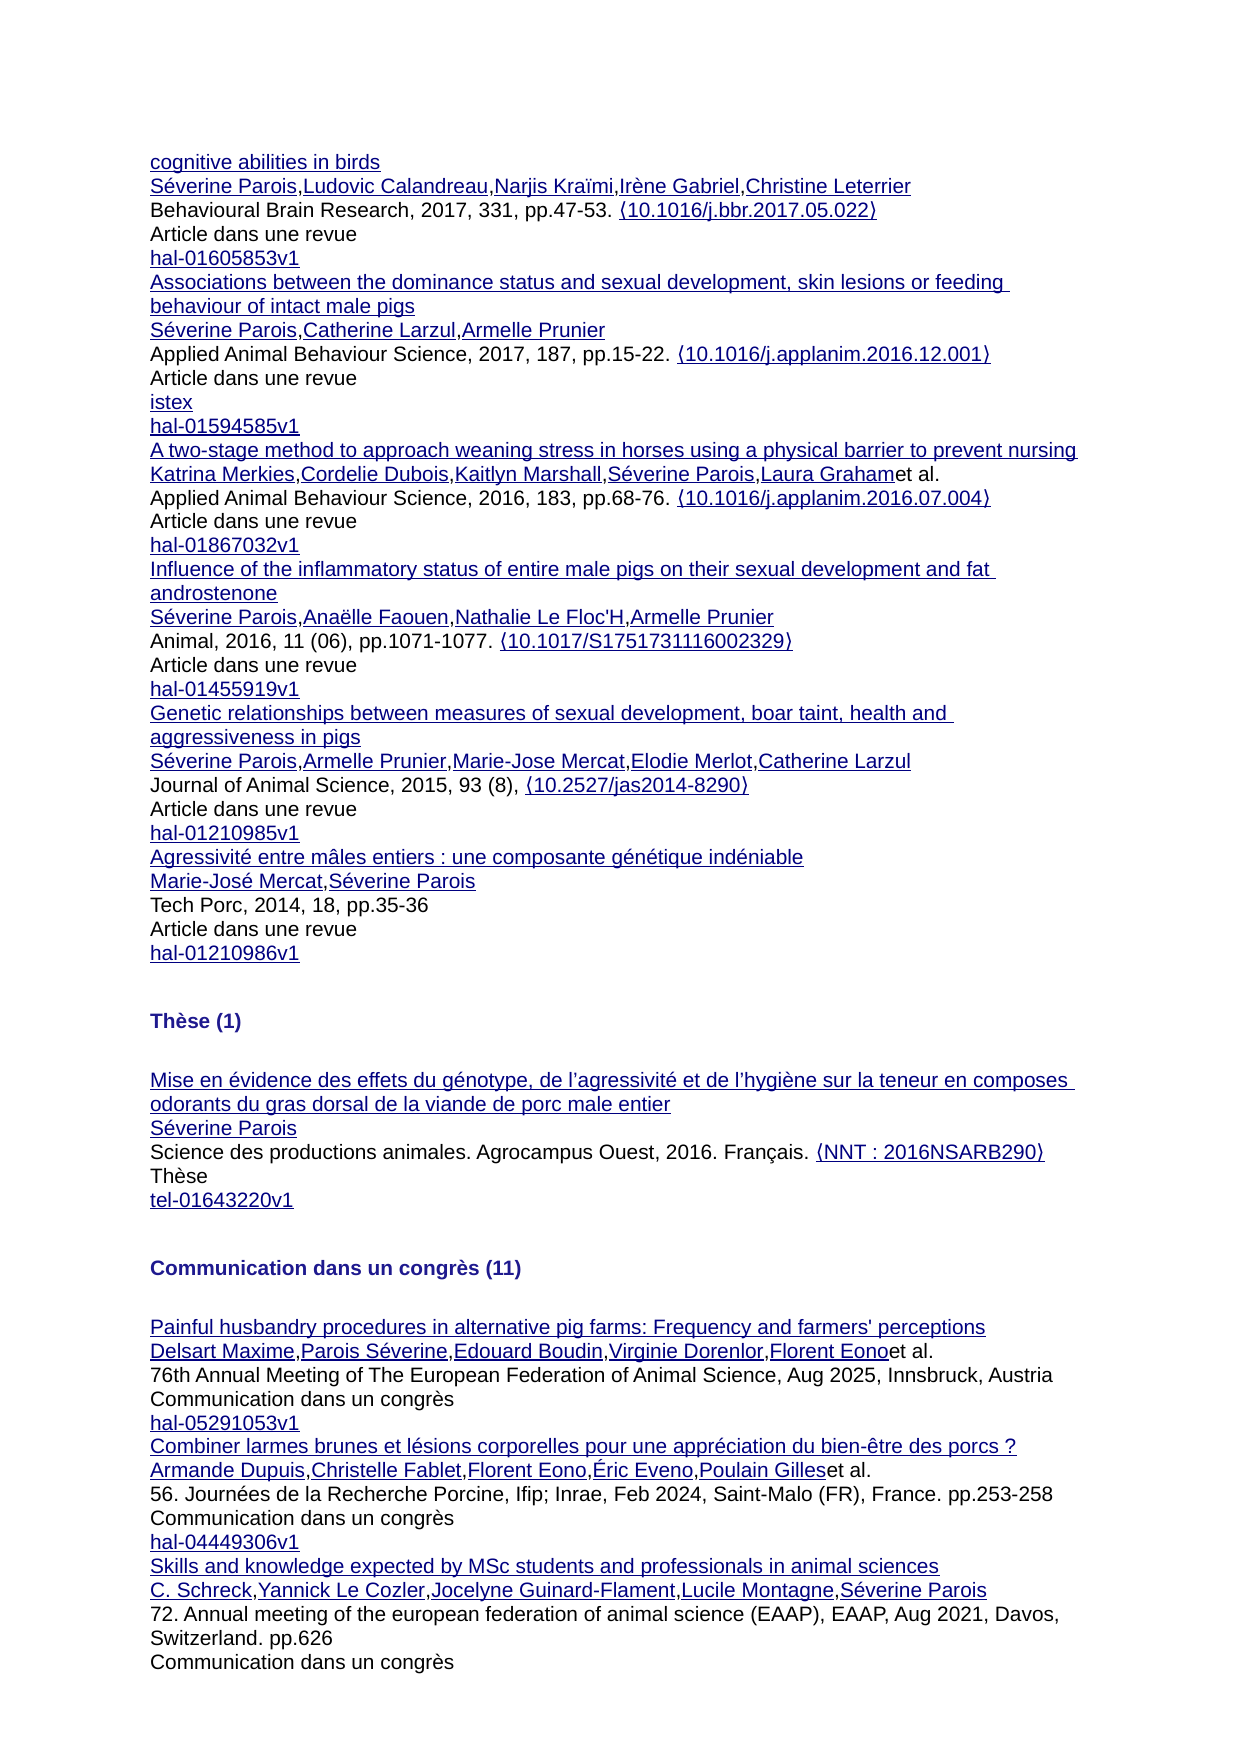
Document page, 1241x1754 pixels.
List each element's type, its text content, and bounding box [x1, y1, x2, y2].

table_header Mise en évidence des effets du génotype, de l’agressivité et de l’hygiène sur la teneur en composes odorants du gras dorsal de la viande de porc male entier Séverine Parois Science des productions animales. Agrocampus Ouest, 2016. Français. ⟨NNT : 2016NSARB290⟩ Thèse tel-01643220v1 [150, 1068, 1090, 1211]
subtitle Thèse (1) [150, 1009, 1090, 1033]
table_cell Influence of the inflammatory status of entire male pigs on their sexual development and fat androstenone Séverine Parois,Anaëlle Faouen,Nathalie Le Floc'H,Armelle Prunier Animal, 2016, 11 (06), pp.1071-1077. ⟨10.1017/S1751731116002329⟩ Article dans une revue hal-01455919v1 [150, 557, 1090, 701]
table_cell A two-stage method to approach weaning stress in horses using a physical barrier to prevent nursing Katrina Merkies,Cordelie Dubois,Kaitlyn Marshall,Séverine Parois,Laura Grahamet al. Applied Animal Behaviour Science, 2016, 183, pp.68-76. ⟨10.1016/j.applanim.2016.07.004⟩ Article dans une revue hal-01867032v1 [150, 438, 1090, 557]
subtitle Communication dans un congrès (11) [150, 1256, 1090, 1280]
table_cell Agressivité entre mâles entiers : une composante génétique indéniable Marie-José Mercat,Séverine Parois Tech Porc, 2014, 18, pp.35-36 Article dans une revue hal-01210986v1 [150, 845, 1090, 964]
table_cell cognitive abilities in birds Séverine Parois,Ludovic Calandreau,Narjis Kraïmi,Irène Gabriel,Christine Leterrier Behavioural Brain Research, 2017, 331, pp.47-53. ⟨10.1016/j.bbr.2017.05.022⟩ Article dans une revue hal-01605853v1 [150, 150, 1090, 270]
table_cell Genetic relationships between measures of sexual development, boar taint, health and aggressiveness in pigs Séverine Parois,Armelle Prunier,Marie-Jose Mercat,Elodie Merlot,Catherine Larzul Journal of Animal Science, 2015, 93 (8), ⟨10.2527/jas2014-8290⟩ Article dans une revue hal-01210985v1 [150, 701, 1090, 845]
table_header Painful husbandry procedures in alternative pig farms: Frequency and farmers' perceptions Delsart Maxime,Parois Séverine,Edouard Boudin,Virginie Dorenlor,Florent Eonoet al. 76th Annual Meeting of The European Federation of Animal Science, Aug 2025, Innsbruck, Austria Communication dans un congrès hal-05291053v1 [150, 1315, 1090, 1434]
table_cell Skills and knowledge expected by MSc students and professionals in animal sciences C. Schreck,Yannick Le Cozler,Jocelyne Guinard-Flament,Lucile Montagne,Séverine Parois 72. Annual meeting of the european federation of animal science (EAAP), EAAP, Aug 2021, Davos, Switzerland. pp.626 Communication dans un congrès [150, 1554, 1090, 1674]
table_cell Associations between the dominance status and sexual development, skin lesions or feeding behaviour of intact male pigs Séverine Parois,Catherine Larzul,Armelle Prunier Applied Animal Behaviour Science, 2017, 187, pp.15-22. ⟨10.1016/j.applanim.2016.12.001⟩ Article dans une revue istex hal-01594585v1 [150, 270, 1090, 437]
table_cell Combiner larmes brunes et lésions corporelles pour une appréciation du bien-être des porcs ? Armande Dupuis,Christelle Fablet,Florent Eono,Éric Eveno,Poulain Gilleset al. 56. Journées de la Recherche Porcine, Ifip; Inrae, Feb 2024, Saint-Malo (FR), France. pp.253-258 Communication dans un congrès hal-04449306v1 [150, 1434, 1090, 1554]
